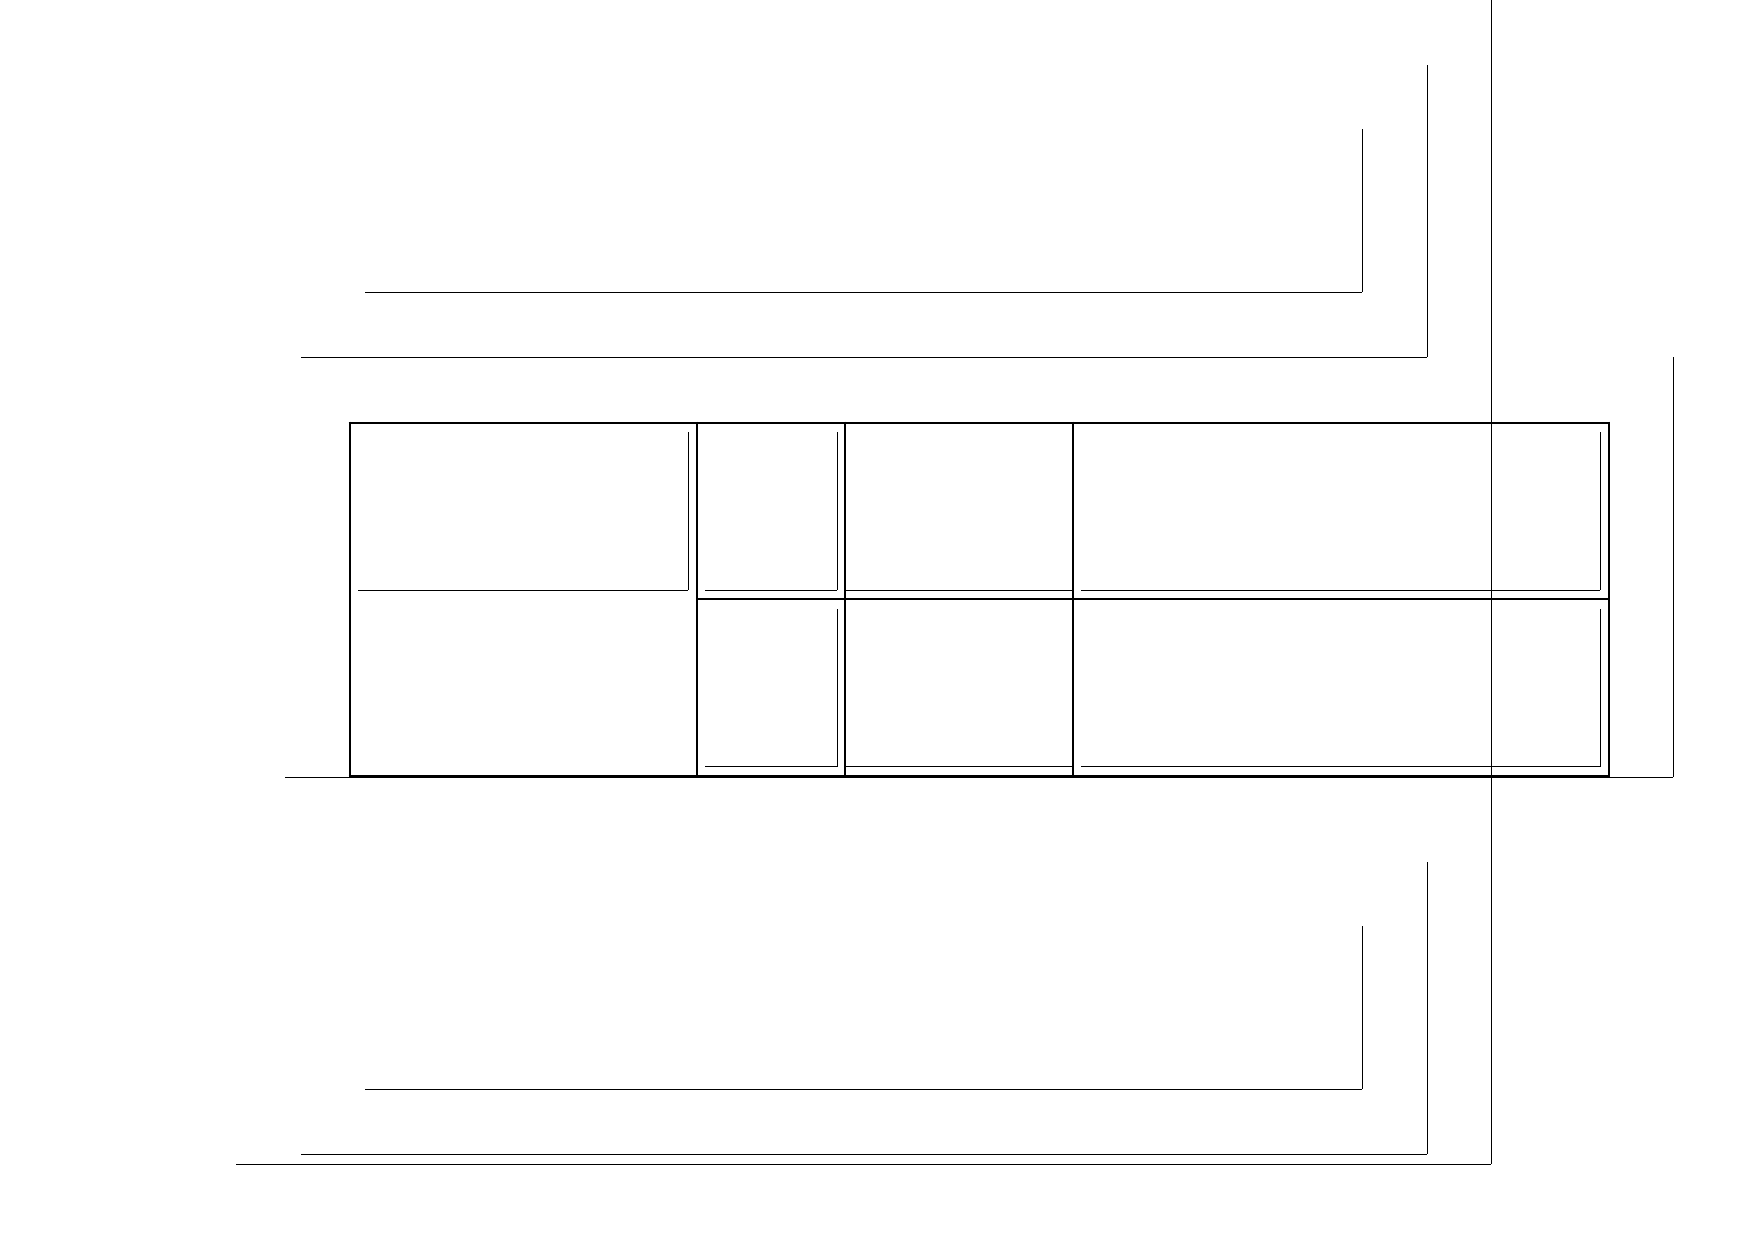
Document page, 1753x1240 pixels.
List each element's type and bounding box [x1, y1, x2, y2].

table_cell [698, 600, 844, 775]
table_cell [1074, 600, 1491, 775]
table_cell [846, 424, 1072, 590]
table_cell [846, 767, 1072, 775]
table_cell [1492, 600, 1608, 775]
table_cell [1492, 424, 1608, 598]
table_cell [698, 424, 844, 598]
table_cell [1074, 424, 1491, 598]
table_cell [846, 600, 1072, 766]
table_cell [351, 424, 696, 775]
table_cell [846, 591, 1072, 598]
